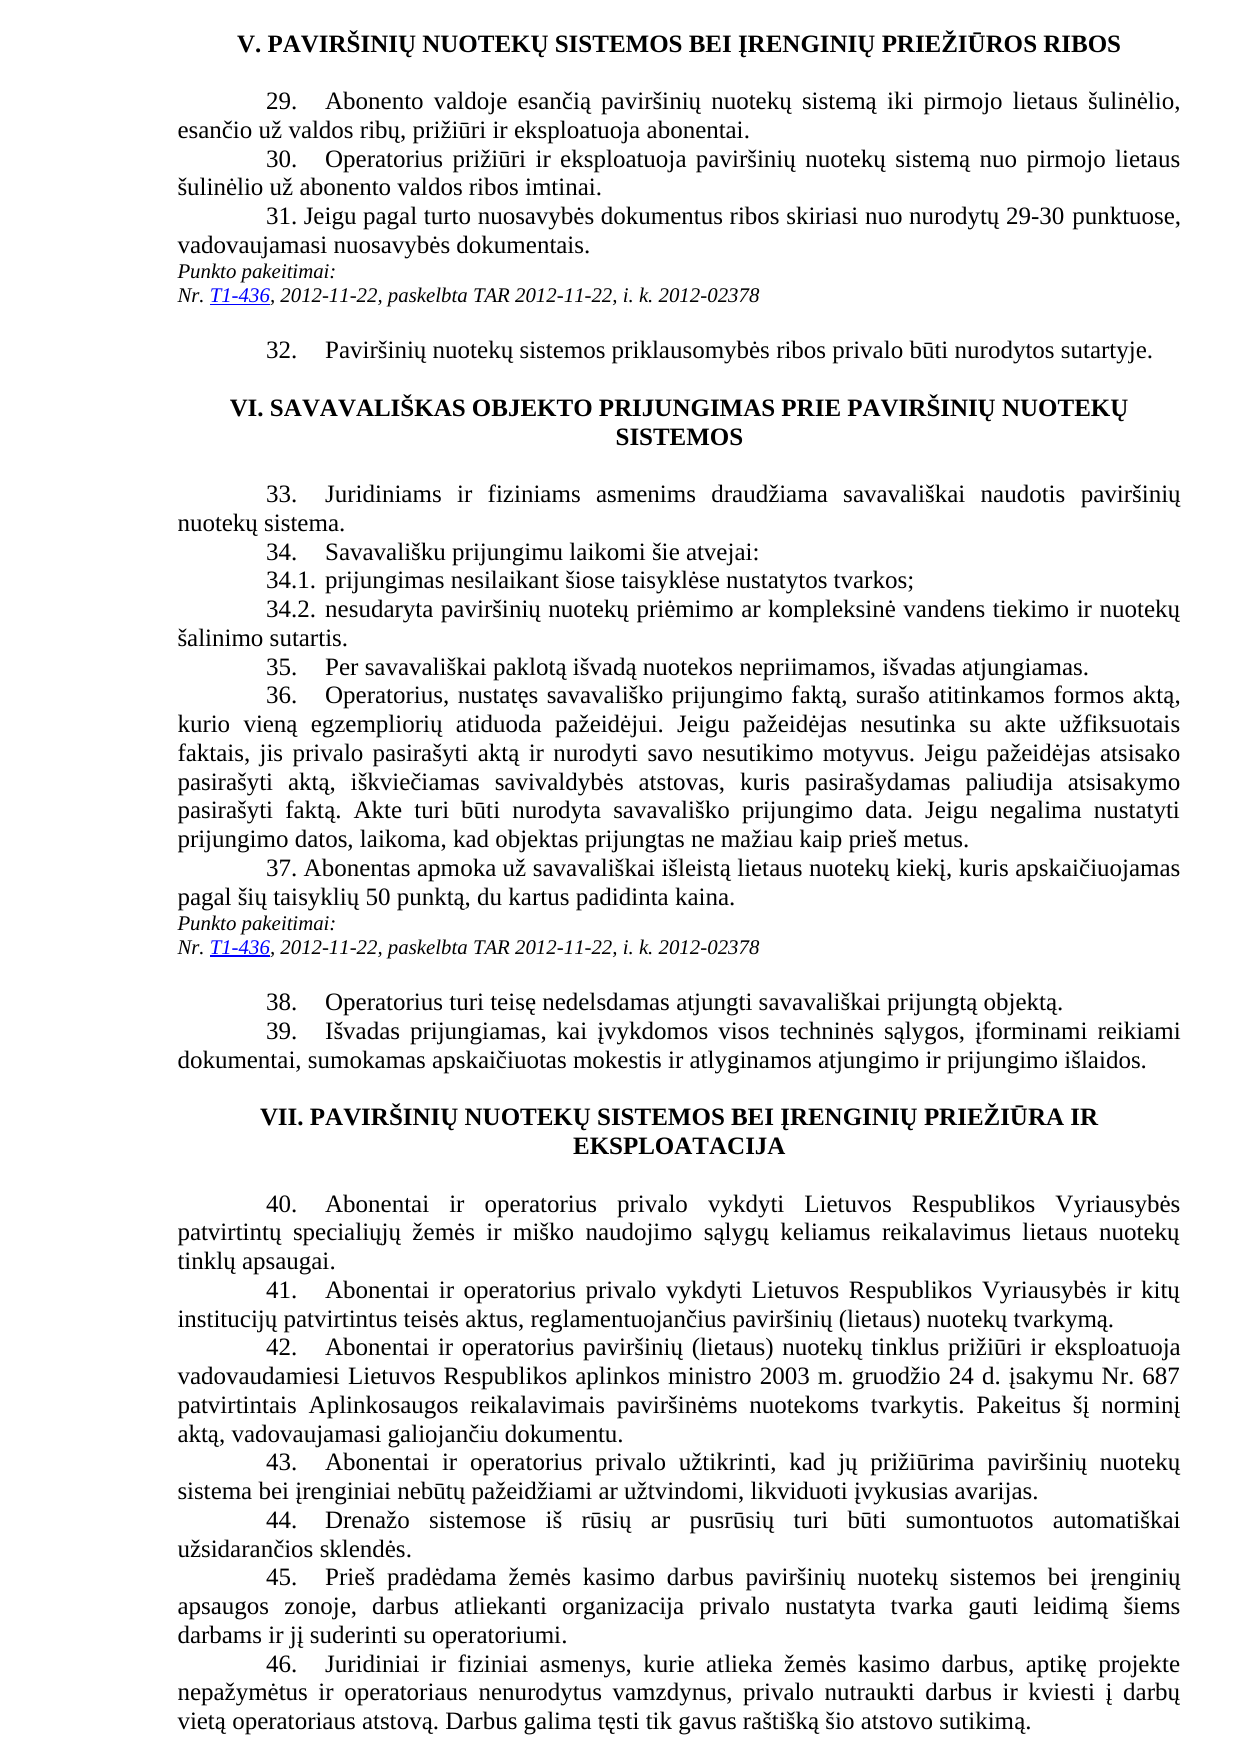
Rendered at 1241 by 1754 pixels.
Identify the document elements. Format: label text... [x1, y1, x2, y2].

text 32. Paviršinių nuotekų sistemos priklausomybės ribos privalo būti nurodytos sutartyje. [177, 336, 1181, 364]
text 40. Abonentai ir operatorius privalo vykdyti Lietuvos Respublikos Vyriausybės patvirtintų specialiųjų žemės ir miško naudojimo sąlygų keliamus reikalavimus lietaus nuotekų tinklų apsaugai. [177, 1189, 1181, 1275]
text V. PAVIRŠINIŲ NUOTEKŲ SISTEMOS BEI ĮRENGINIŲ PRIEŽIŪROS RIBOS [177, 29, 1181, 57]
text 45. Prieš pradėdama žemės kasimo darbus paviršinių nuotekų sistemos bei įrenginių apsaugos zonoje, darbus atliekanti organizacija privalo nustatyta tvarka gauti leidimą šiems darbams ir jį suderinti su operatoriumi. [177, 1562, 1181, 1649]
text Nr. T1-436, 2012-11-22, paskelbta TAR 2012-11-22, i. k. 2012-02378 [177, 283, 1181, 307]
text 33. Juridiniams ir fiziniams asmenims draudžiama savavališkai naudotis paviršinių nuotekų sistema. [177, 479, 1181, 537]
text 39. Išvadas prijungiamas, kai įvykdomos visos techninės sąlygos, įforminami reikiami dokumentai, sumokamas apskaičiuotas mokestis ir atlyginamos atjungimo ir prijungimo išlaidos. [177, 1016, 1181, 1074]
text 31. Jeigu pagal turto nuosavybės dokumentus ribos skiriasi nuo nurodytų 29-30 punktuose, vadovaujamasi nuosavybės dokumentais. [177, 201, 1181, 259]
text 29. Abonento valdoje esančią paviršinių nuotekų sistemą iki pirmojo lietaus šulinėlio, esančio už valdos ribų, prižiūri ir eksploatuoja abonentai. [177, 86, 1181, 144]
text 34.2. nesudaryta paviršinių nuotekų priėmimo ar kompleksinė vandens tiekimo ir nuotekų šalinimo sutartis. [177, 594, 1181, 652]
text 37. Abonentas apmoka už savavališkai išleistą lietaus nuotekų kiekį, kuris apskaičiuojamas pagal šių taisyklių 50 punktą, du kartus padidinta kaina. [177, 853, 1181, 911]
text Punkto pakeitimai: [177, 259, 1181, 283]
text VII. PAVIRŠINIŲ NUOTEKŲ SISTEMOS BEI ĮRENGINIŲ PRIEŽIŪRA IR EKSPLOATACIJA [177, 1102, 1181, 1160]
text 34.1. prijungimas nesilaikant šiose taisyklėse nustatytos tvarkos; [177, 566, 1181, 594]
text 35. Per savavališkai paklotą išvadą nuotekos nepriimamos, išvadas atjungiamas. [177, 652, 1181, 681]
text 44. Drenažo sistemose iš rūsių ar pusrūsių turi būti sumontuotos automatiškai užsidarančios sklendės. [177, 1505, 1181, 1562]
text 34. Savavališku prijungimu laikomi šie atvejai: [177, 537, 1181, 566]
text Punkto pakeitimai: [177, 911, 1181, 935]
text 38. Operatorius turi teisę nedelsdamas atjungti savavališkai prijungtą objektą. [177, 987, 1181, 1016]
text 36. Operatorius, nustatęs savavališko prijungimo faktą, surašo atitinkamos formos aktą, kurio vieną egzempliorių atiduoda pažeidėjui. Jeigu pažeidėjas nesutinka su akte užfiksuotais faktais, jis privalo pasirašyti aktą ir nurodyti savo nesutikimo motyvus. Jeigu pažeidėjas atsisako pasirašyti aktą, iškviečiamas savivaldybės atstovas, kuris pasirašydamas paliudija atsisakymo pasirašyti faktą. Akte turi būti nurodyta savavališko prijungimo data. Jeigu negalima nustatyti prijungimo datos, laikoma, kad objektas prijungtas ne mažiau kaip prieš metus. [177, 681, 1181, 853]
text 42. Abonentai ir operatorius paviršinių (lietaus) nuotekų tinklus prižiūri ir eksploatuoja vadovaudamiesi Lietuvos Respublikos aplinkos ministro 2003 m. gruodžio 24 d. įsakymu Nr. 687 patvirtintais Aplinkosaugos reikalavimais paviršinėms nuotekoms tvarkytis. Pakeitus šį norminį aktą, vadovaujamasi galiojančiu dokumentu. [177, 1332, 1181, 1447]
text Nr. T1-436, 2012-11-22, paskelbta TAR 2012-11-22, i. k. 2012-02378 [177, 935, 1181, 959]
text VI. SAVAVALIŠKAS OBJEKTO PRIJUNGIMAS PRIE PAVIRŠINIŲ NUOTEKŲ SISTEMOS [177, 393, 1181, 451]
text 43. Abonentai ir operatorius privalo užtikrinti, kad jų prižiūrima paviršinių nuotekų sistema bei įrenginiai nebūtų pažeidžiami ar užtvindomi, likviduoti įvykusias avarijas. [177, 1447, 1181, 1505]
text 41. Abonentai ir operatorius privalo vykdyti Lietuvos Respublikos Vyriausybės ir kitų institucijų patvirtintus teisės aktus, reglamentuojančius paviršinių (lietaus) nuotekų tvarkymą. [177, 1275, 1181, 1332]
text 30. Operatorius prižiūri ir eksploatuoja paviršinių nuotekų sistemą nuo pirmojo lietaus šulinėlio už abonento valdos ribos imtinai. [177, 144, 1181, 201]
text 46. Juridiniai ir fiziniai asmenys, kurie atlieka žemės kasimo darbus, aptikę projekte nepažymėtus ir operatoriaus nenurodytus vamzdynus, privalo nutraukti darbus ir kviesti į darbų vietą operatoriaus atstovą. Darbus galima tęsti tik gavus raštišką šio atstovo sutikimą. [177, 1649, 1181, 1735]
